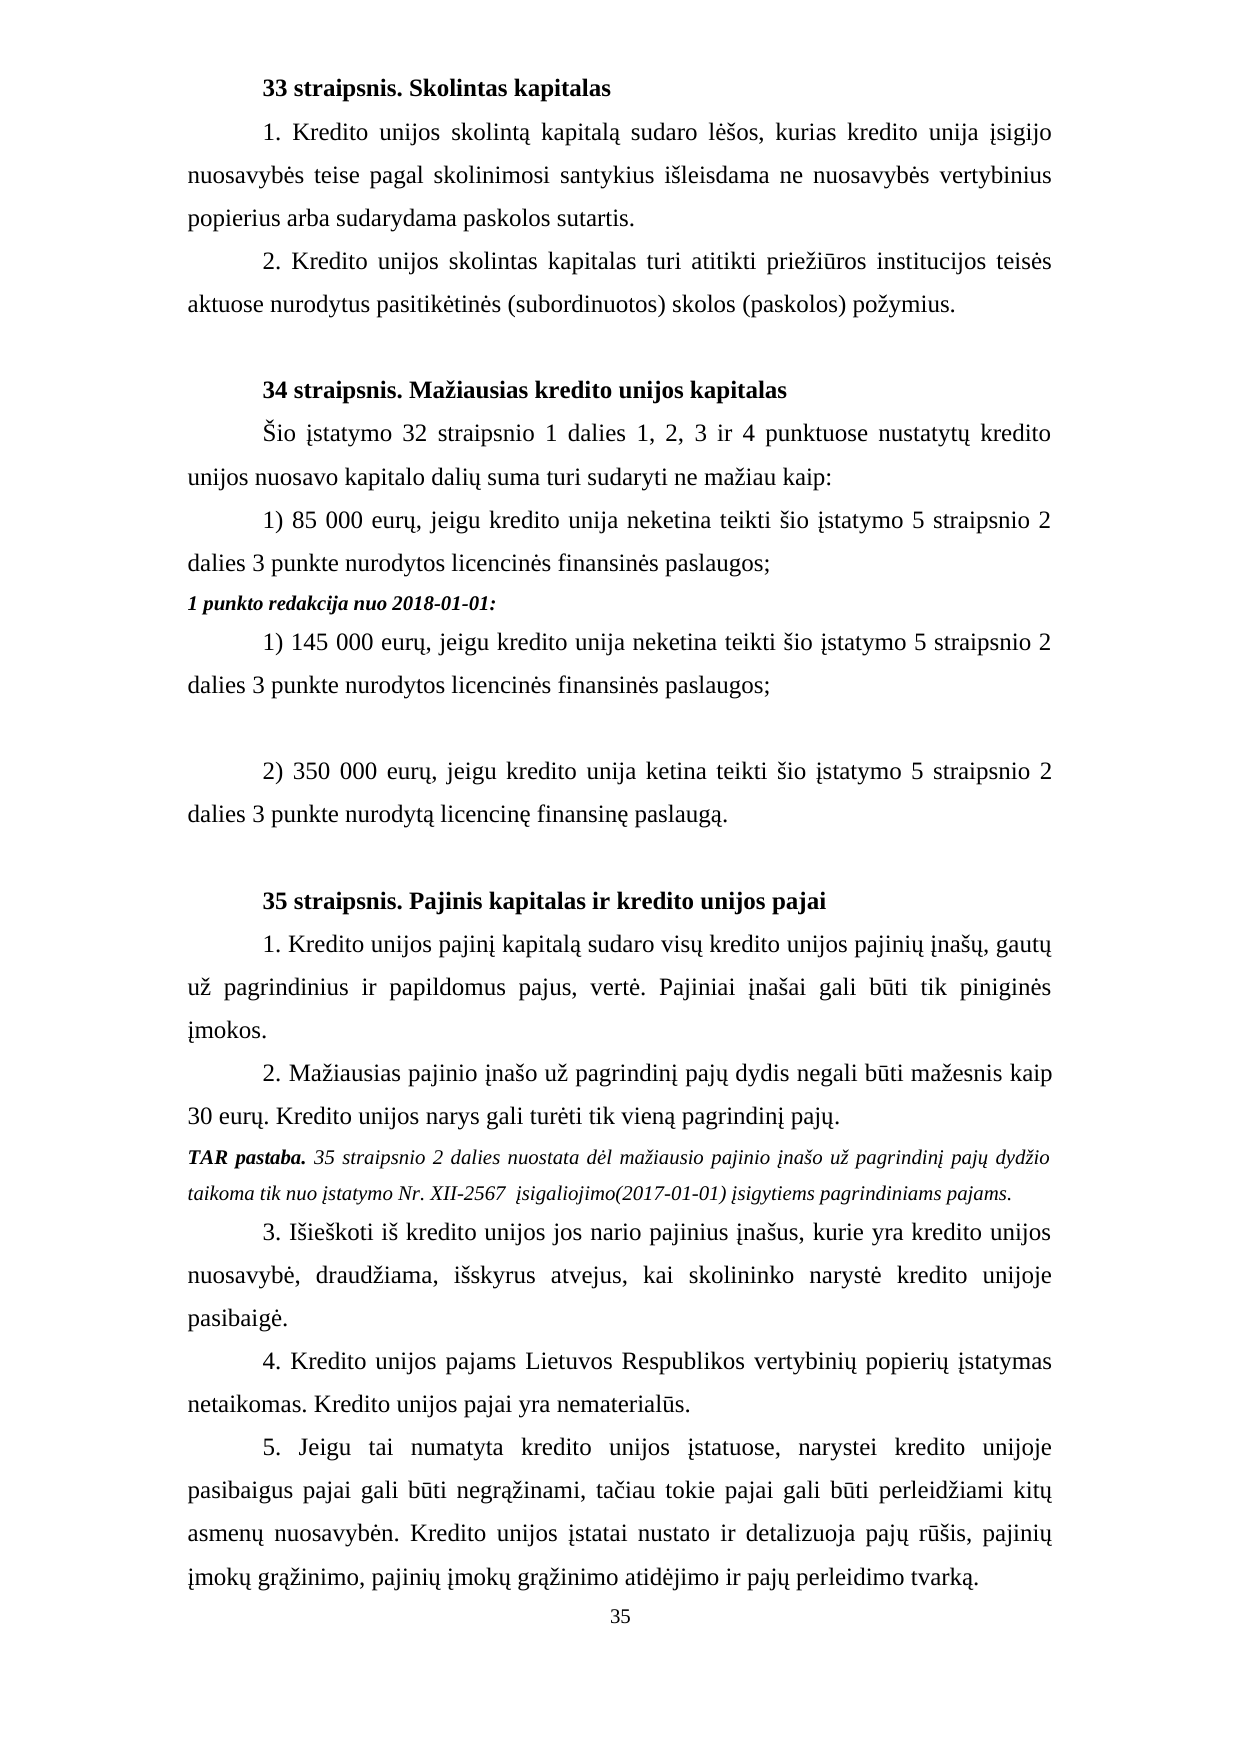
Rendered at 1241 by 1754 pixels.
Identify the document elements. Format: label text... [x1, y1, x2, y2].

text TAR pastaba. 35 straipsnio 2 dalies nuostata dėl mažiausio pajinio įnašo už pagrindinį pajų dydžio taikoma tik nuo įstatymo Nr. XII-2567 įsigaliojimo(2017-01-01) įsigytiems pagrindiniams pajams. [187, 1144, 1053, 1205]
text 3. Išieškoti iš kredito unijos jos nario pajinius įnašus, kurie yra kredito unijos nuosavybė, draudžiama, išskyrus atvejus, kai skolininko narystė kredito unijoje pasibaigė. [187, 1217, 1053, 1332]
text 1. Kredito unijos pajinį kapitalą sudaro visų kredito unijos pajinių įnašų, gautų už pagrindinius ir papildomus pajus, vertė. Pajiniai įnašai gali būti tik piniginės įmokos. [187, 929, 1053, 1044]
text 1) 145 000 eurų, jeigu kredito unija neketina teikti šio įstatymo 5 straipsnio 2 dalies 3 punkte nurodytos licencinės finansinės paslaugos; [187, 627, 1053, 699]
text 35 straipsnis. Pajinis kapitalas ir kredito unijos pajai [187, 886, 1053, 914]
text 4. Kredito unijos pajams Lietuvos Respublikos vertybinių popierių įstatymas netaikomas. Kredito unijos pajai yra nematerialūs. [187, 1346, 1053, 1418]
text 1) 85 000 eurų, jeigu kredito unija neketina teikti šio įstatymo 5 straipsnio 2 dalies 3 punkte nurodytos licencinės finansinės paslaugos; [187, 505, 1053, 577]
text 34 straipsnis. Mažiausias kredito unijos kapitalas [187, 375, 1053, 404]
text 33 straipsnis. Skolintas kapitalas [187, 73, 1053, 102]
text Šio įstatymo 32 straipsnio 1 dalies 1, 2, 3 ir 4 punktuose nustatytų kredito unijos nuosavo kapitalo dalių suma turi sudaryti ne mažiau kaip: [187, 418, 1053, 490]
text 5. Jeigu tai numatyta kredito unijos įstatuose, narystei kredito unijoje pasibaigus pajai gali būti negrąžinami, tačiau tokie pajai gali būti perleidžiami kitų asmenų nuosavybėn. Kredito unijos įstatai nustato ir detalizuoja pajų rūšis, pajinių įmokų grąžinimo, pajinių įmokų grąžinimo atidėjimo ir pajų perleidimo tvarką. [187, 1432, 1053, 1590]
text 2) 350 000 eurų, jeigu kredito unija ketina teikti šio įstatymo 5 straipsnio 2 dalies 3 punkte nurodytą licencinę finansinę paslaugą. [187, 756, 1053, 828]
text 1. Kredito unijos skolintą kapitalą sudaro lėšos, kurias kredito unija įsigijo nuosavybės teise pagal skolinimosi santykius išleisdama ne nuosavybės vertybinius popierius arba sudarydama paskolos sutartis. [187, 117, 1053, 232]
text 2. Mažiausias pajinio įnašo už pagrindinį pajų dydis negali būti mažesnis kaip 30 eurų. Kredito unijos narys gali turėti tik vieną pagrindinį pajų. [187, 1058, 1053, 1130]
text 2. Kredito unijos skolintas kapitalas turi atitikti priežiūros institucijos teisės aktuose nurodytus pasitikėtinės (subordinuotos) skolos (paskolos) požymius. [187, 246, 1053, 318]
text 1 punkto redakcija nuo 2018-01-01: [187, 591, 1053, 615]
